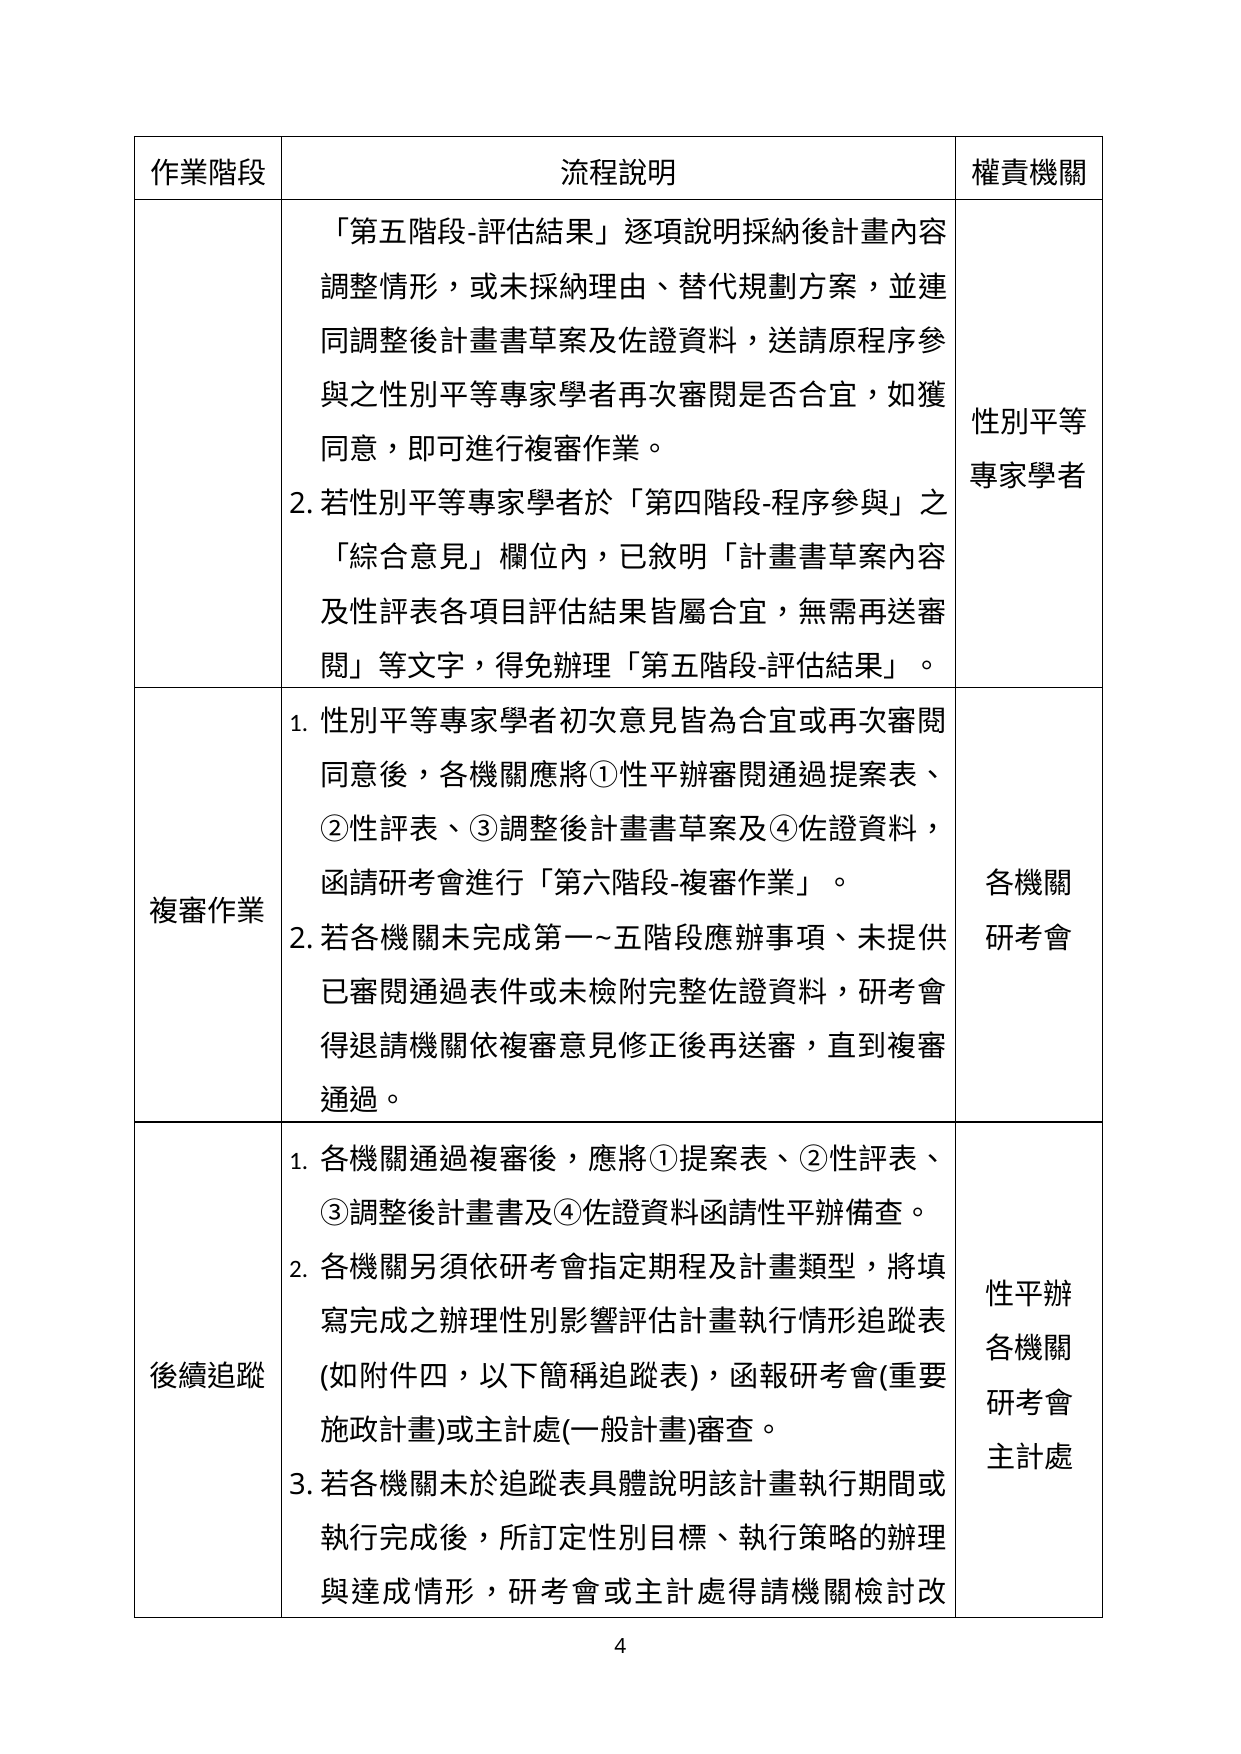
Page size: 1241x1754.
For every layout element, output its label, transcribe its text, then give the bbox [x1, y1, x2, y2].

table_cell 「第五階段-評估結果」逐項說明採納後計畫內容調整情形，或未採納理由、替代規劃方案，並連同調整後計畫書草案及佐證資料，送請原程序參與之性別平等專家學者再次審閱是否合宜，如獲同意，即可進行複審作業。 若性別平等專家學者於「第四階段-程序參與」之「綜合意見」欄位內，已敘明「計畫書草案內容及性評表各項目評估結果皆屬合宜，無需再送審閱」等文字，得免辦理「第五階段-評估結果」。 [282, 200, 955, 687]
table_cell 後續追蹤 [135, 1123, 281, 1617]
table_cell 性平辦 各機關 研考會 主計處 [956, 1123, 1102, 1617]
table_cell 性別平等專家學者初次意見皆為合宜或再次審閱同意後，各機關應將①性平辦審閱通過提案表、②性評表、③調整後計畫書草案及④佐證資料，函請研考會進行「第六階段-複審作業」。 若各機關未完成第一~五階段應辦事項、未提供已審閱通過表件或未檢附完整佐證資料，研考會得退請機關依複審意見修正後再送審，直到複審通過。 [282, 688, 955, 1121]
table_cell 各機關通過複審後，應將①提案表、②性評表、③調整後計畫書及④佐證資料函請性平辦備查。 各機關另須依研考會指定期程及計畫類型，將填寫完成之辦理性別影響評估計畫執行情形追蹤表(如附件四，以下簡稱追蹤表)，函報研考會(重要施政計畫)或主計處(一般計畫)審查。 若各機關未於追蹤表具體說明該計畫執行期間或執行完成後，所訂定性別目標、執行策略的辦理與達成情形，研考會或主計處得請機關檢討改善。 因應行政院性別平等業務實地訪評、本府辦理案例分享或建置資料庫等相關業務需要，性平辦得函請各機關依據追蹤表提供成果報告，書面格式及內容由性平辦另定之。 [282, 1123, 955, 1617]
table_header 流程說明 [282, 137, 955, 198]
table_cell 各機關 研考會 [956, 688, 1102, 1121]
table_cell 性別平等專家學者 [956, 200, 1102, 687]
table_header 作業階段 [135, 137, 281, 198]
table_cell [135, 200, 281, 687]
table_header 權責機關 [956, 137, 1102, 198]
table_cell 複審作業 [135, 688, 281, 1121]
